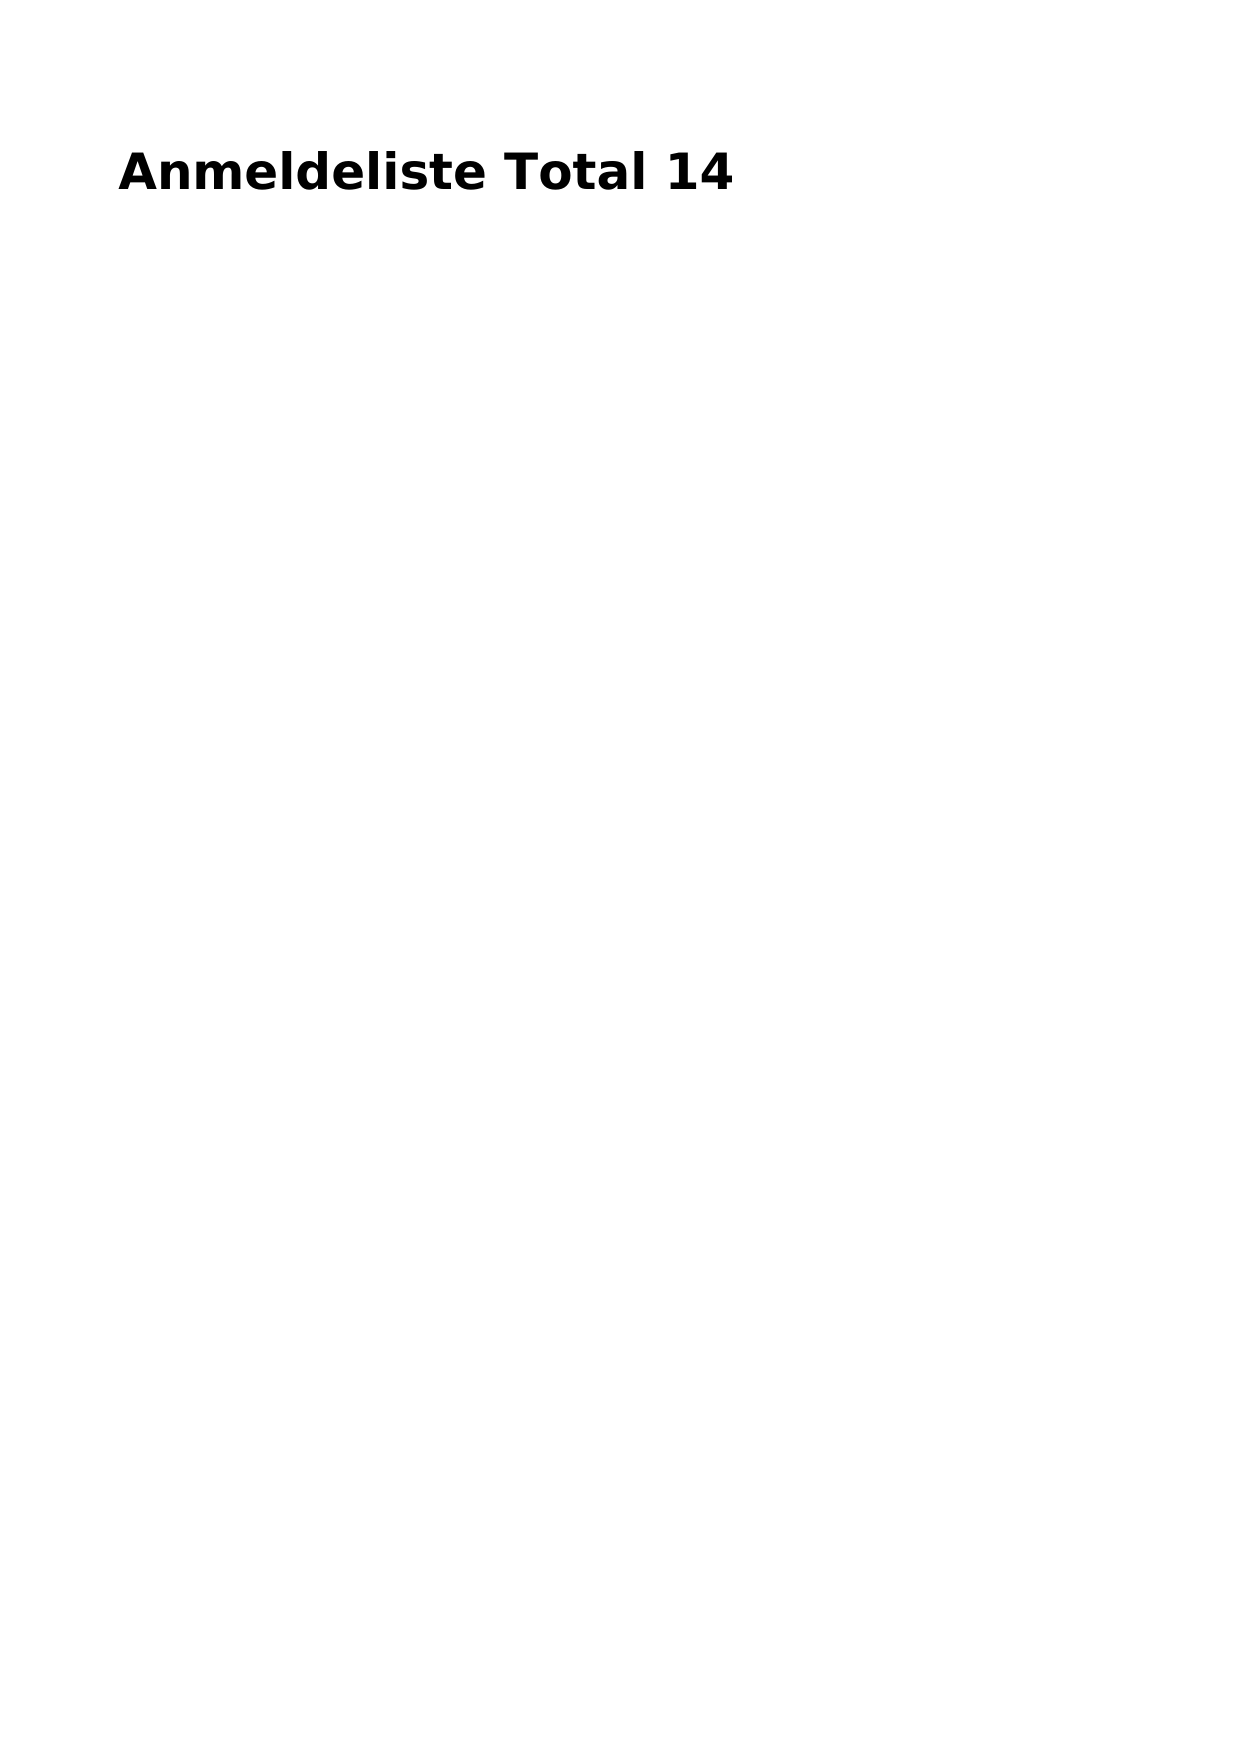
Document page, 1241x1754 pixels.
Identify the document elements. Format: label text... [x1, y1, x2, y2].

subtitle Anmeldeliste Total 14 [118, 143, 1122, 201]
